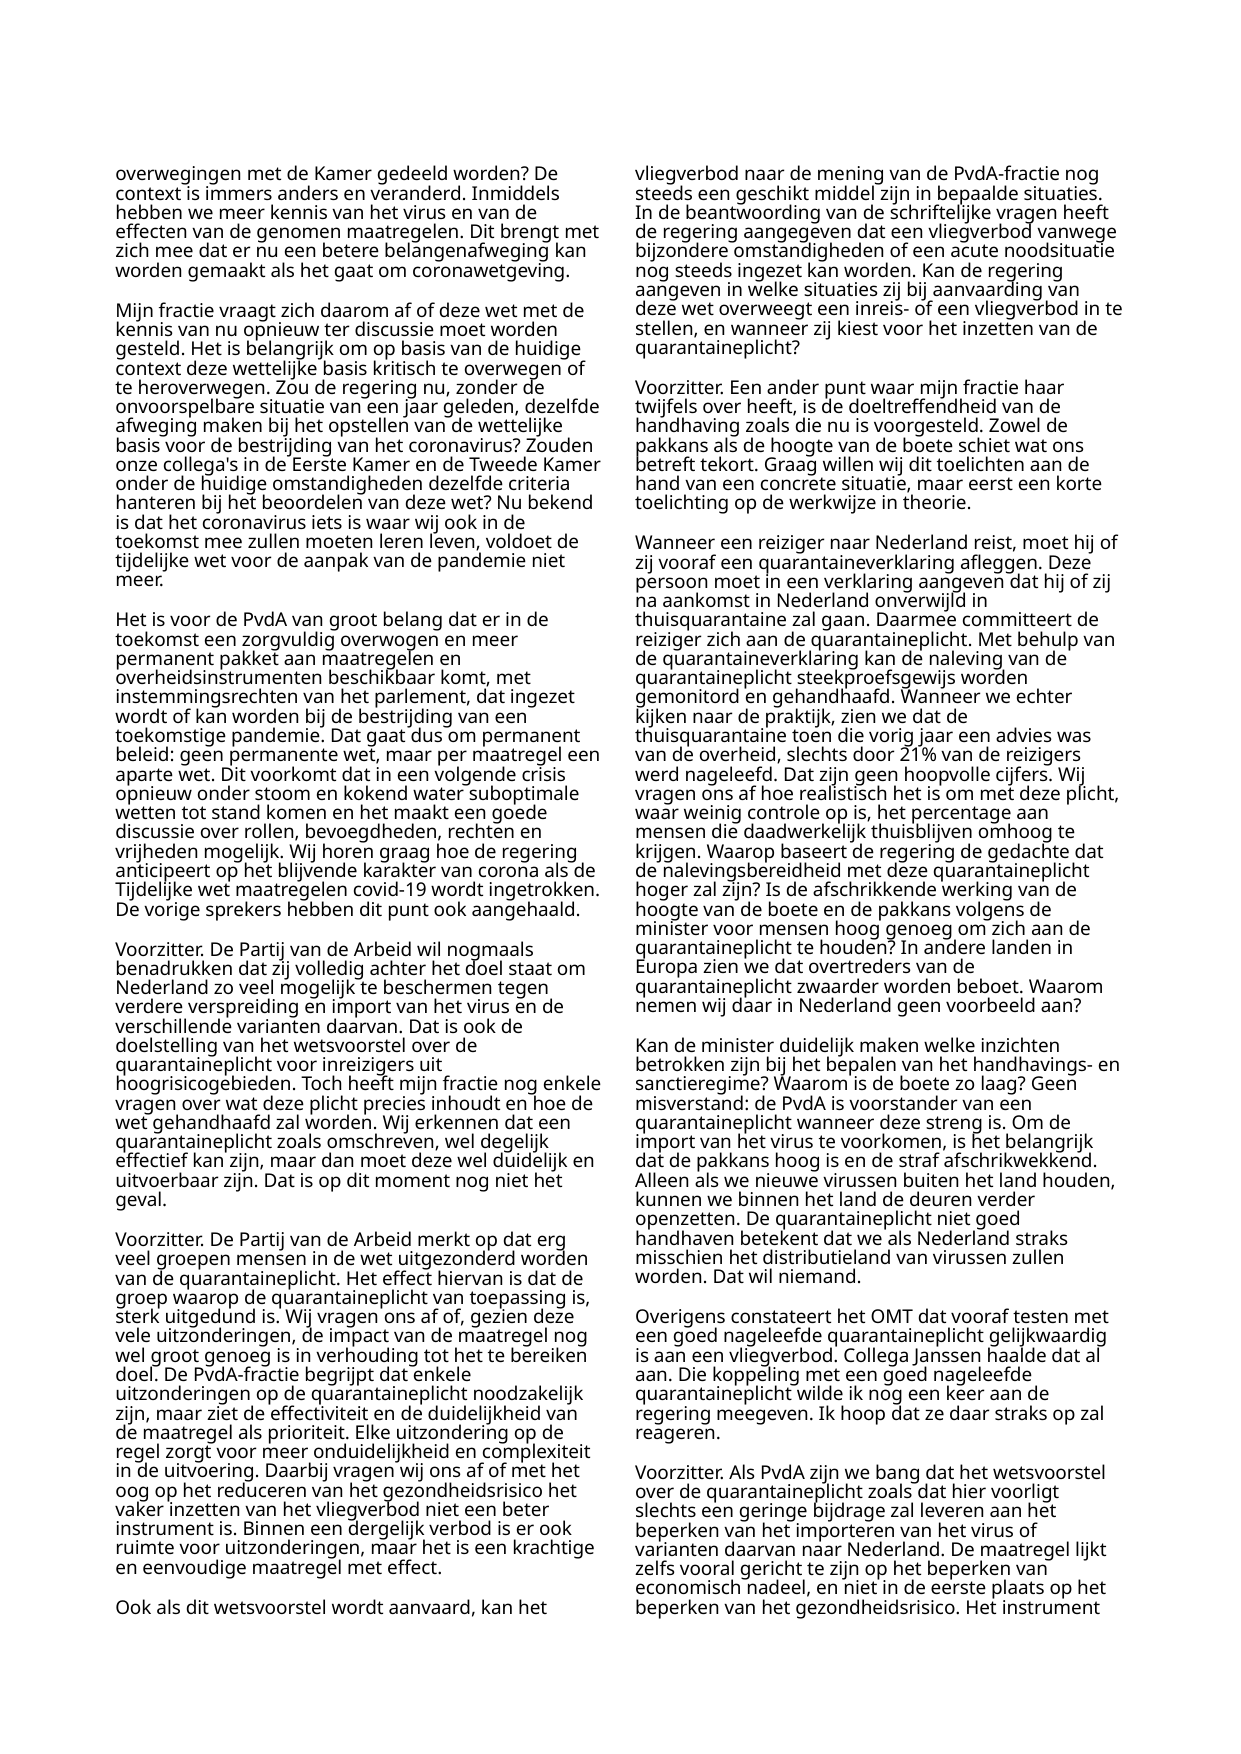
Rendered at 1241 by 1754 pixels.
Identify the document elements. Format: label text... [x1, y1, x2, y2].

text Voorzitter. Een ander punt waar mijn fractie haar twijfels over heeft, is de doeltreffendheid van de handhaving zoals die nu is voorgesteld. Zowel de pakkans als de hoogte van de boete schiet wat ons betreft tekort. Graag willen wij dit toelichten aan de hand van een concrete situatie, maar eerst een korte toelichting op de werkwijze in theorie. [635, 379, 1125, 514]
text Voorzitter. Als PvdA zijn we bang dat het wetsvoorstel over de quarantaineplicht zoals dat hier voorligt slechts een geringe bijdrage zal leveren aan het beperken van het importeren van het virus of varianten daarvan naar Nederland. De maatregel lijkt zelfs vooral gericht te zijn op het beperken van economisch nadeel, en niet in de eerste plaats op het beperken van het gezondheidsrisico. Het instrument [635, 1464, 1125, 1618]
text Het is voor de PvdA van groot belang dat er in de toekomst een zorgvuldig overwogen en meer permanent pakket aan maatregelen en overheidsinstrumenten beschikbaar komt, met instemmingsrechten van het parlement, dat ingezet wordt of kan worden bij de bestrijding van een toekomstige pandemie. Dat gaat dus om permanent beleid: geen permanente wet, maar per maatregel een aparte wet. Dit voorkomt dat in een volgende crisis opnieuw onder stoom en kokend water suboptimale wetten tot stand komen en het maakt een goede discussie over rollen, bevoegdheden, rechten en vrijheden mogelijk. Wij horen graag hoe de regering anticipeert op het blijvende karakter van corona als de Tijdelijke wet maatregelen covid-19 wordt ingetrokken. De vorige sprekers hebben dit punt ook aangehaald. [115, 611, 605, 920]
text Ook als dit wetsvoorstel wordt aanvaard, kan het [115, 1599, 605, 1618]
text overwegingen met de Kamer gedeeld worden? De context is immers anders en veranderd. Inmiddels hebben we meer kennis van het virus en van de effecten van de genomen maatregelen. Dit brengt met zich mee dat er nu een betere belangenafweging kan worden gemaakt als het gaat om coronawetgeving. [115, 165, 605, 281]
text Voorzitter. De Partij van de Arbeid merkt op dat erg veel groepen mensen in de wet uitgezonderd worden van de quarantaineplicht. Het effect hiervan is dat de groep waarop de quarantaineplicht van toepassing is, sterk uitgedund is. Wij vragen ons af of, gezien deze vele uitzonderingen, de impact van de maatregel nog wel groot genoeg is in verhouding tot het te bereiken doel. De PvdA-fractie begrijpt dat enkele uitzonderingen op de quarantaineplicht noodzakelijk zijn, maar ziet de effectiviteit en de duidelijkheid van de maatregel als prioriteit. Elke uitzondering op de regel zorgt voor meer onduidelijkheid en complexiteit in de uitvoering. Daarbij vragen wij ons af of met het oog op het reduceren van het gezondheidsrisico het vaker inzetten van het vliegverbod niet een beter instrument is. Binnen een dergelijk verbod is er ook ruimte voor uitzonderingen, maar het is een krachtige en eenvoudige maatregel met effect. [115, 1231, 605, 1578]
text vliegverbod naar de mening van de PvdA-fractie nog steeds een geschikt middel zijn in bepaalde situaties. In de beantwoording van de schriftelijke vragen heeft de regering aangegeven dat een vliegverbod vanwege bijzondere omstandigheden of een acute noodsituatie nog steeds ingezet kan worden. Kan de regering aangeven in welke situaties zij bij aanvaarding van deze wet overweegt een inreis- of een vliegverbod in te stellen, en wanneer zij kiest voor het inzetten van de quarantaineplicht? [635, 165, 1125, 358]
text Wanneer een reiziger naar Nederland reist, moet hij of zij vooraf een quarantaineverklaring afleggen. Deze persoon moet in een verklaring aangeven dat hij of zij na aankomst in Nederland onverwijld in thuisquarantaine zal gaan. Daarmee committeert de reiziger zich aan de quarantaineplicht. Met behulp van de quarantaineverklaring kan de naleving van de quarantaineplicht steekproefsgewijs worden gemonitord en gehandhaafd. Wanneer we echter kijken naar de praktijk, zien we dat de thuisquarantaine toen die vorig jaar een advies was van de overheid, slechts door 21% van de reizigers werd nageleefd. Dat zijn geen hoopvolle cijfers. Wij vragen ons af hoe realistisch het is om met deze plicht, waar weinig controle op is, het percentage aan mensen die daadwerkelijk thuisblijven omhoog te krijgen. Waarop baseert de regering de gedachte dat de nalevingsbereidheid met deze quarantaineplicht hoger zal zijn? Is de afschrikkende werking van de hoogte van de boete en de pakkans volgens de minister voor mensen hoog genoeg om zich aan de quarantaineplicht te houden? In andere landen in Europa zien we dat overtreders van de quarantaineplicht zwaarder worden beboet. Waarom nemen wij daar in Nederland geen voorbeeld aan? [635, 534, 1125, 1016]
text Overigens constateert het OMT dat vooraf testen met een goed nageleefde quarantaineplicht gelijkwaardig is aan een vliegverbod. Collega Janssen haalde dat al aan. Die koppeling met een goed nageleefde quarantaineplicht wilde ik nog een keer aan de regering meegeven. Ik hoop dat ze daar straks op zal reageren. [635, 1308, 1125, 1443]
text Kan de minister duidelijk maken welke inzichten betrokken zijn bij het bepalen van het handhavings- en sanctieregime? Waarom is de boete zo laag? Geen misverstand: de PvdA is voorstander van een quarantaineplicht wanneer deze streng is. Om de import van het virus te voorkomen, is het belangrijk dat de pakkans hoog is en de straf afschrikwekkend. Alleen als we nieuwe virussen buiten het land houden, kunnen we binnen het land de deuren verder openzetten. De quarantaineplicht niet goed handhaven betekent dat we als Nederland straks misschien het distributieland van virussen zullen worden. Dat wil niemand. [635, 1037, 1125, 1287]
text Mijn fractie vraagt zich daarom af of deze wet met de kennis van nu opnieuw ter discussie moet worden gesteld. Het is belangrijk om op basis van de huidige context deze wettelijke basis kritisch te overwegen of te heroverwegen. Zou de regering nu, zonder de onvoorspelbare situatie van een jaar geleden, dezelfde afweging maken bij het opstellen van de wettelijke basis voor de bestrijding van het coronavirus? Zouden onze collega's in de Eerste Kamer en de Tweede Kamer onder de huidige omstandigheden dezelfde criteria hanteren bij het beoordelen van deze wet? Nu bekend is dat het coronavirus iets is waar wij ook in de toekomst mee zullen moeten leren leven, voldoet de tijdelijke wet voor de aanpak van de pandemie niet meer. [115, 302, 605, 591]
text Voorzitter. De Partij van de Arbeid wil nogmaals benadrukken dat zij volledig achter het doel staat om Nederland zo veel mogelijk te beschermen tegen verdere verspreiding en import van het virus en de verschillende varianten daarvan. Dat is ook de doelstelling van het wetsvoorstel over de quarantaineplicht voor inreizigers uit hoogrisicogebieden. Toch heeft mijn fractie nog enkele vragen over wat deze plicht precies inhoudt en hoe de wet gehandhaafd zal worden. Wij erkennen dat een quarantaineplicht zoals omschreven, wel degelijk effectief kan zijn, maar dan moet deze wel duidelijk en uitvoerbaar zijn. Dat is op dit moment nog niet het geval. [115, 941, 605, 1210]
